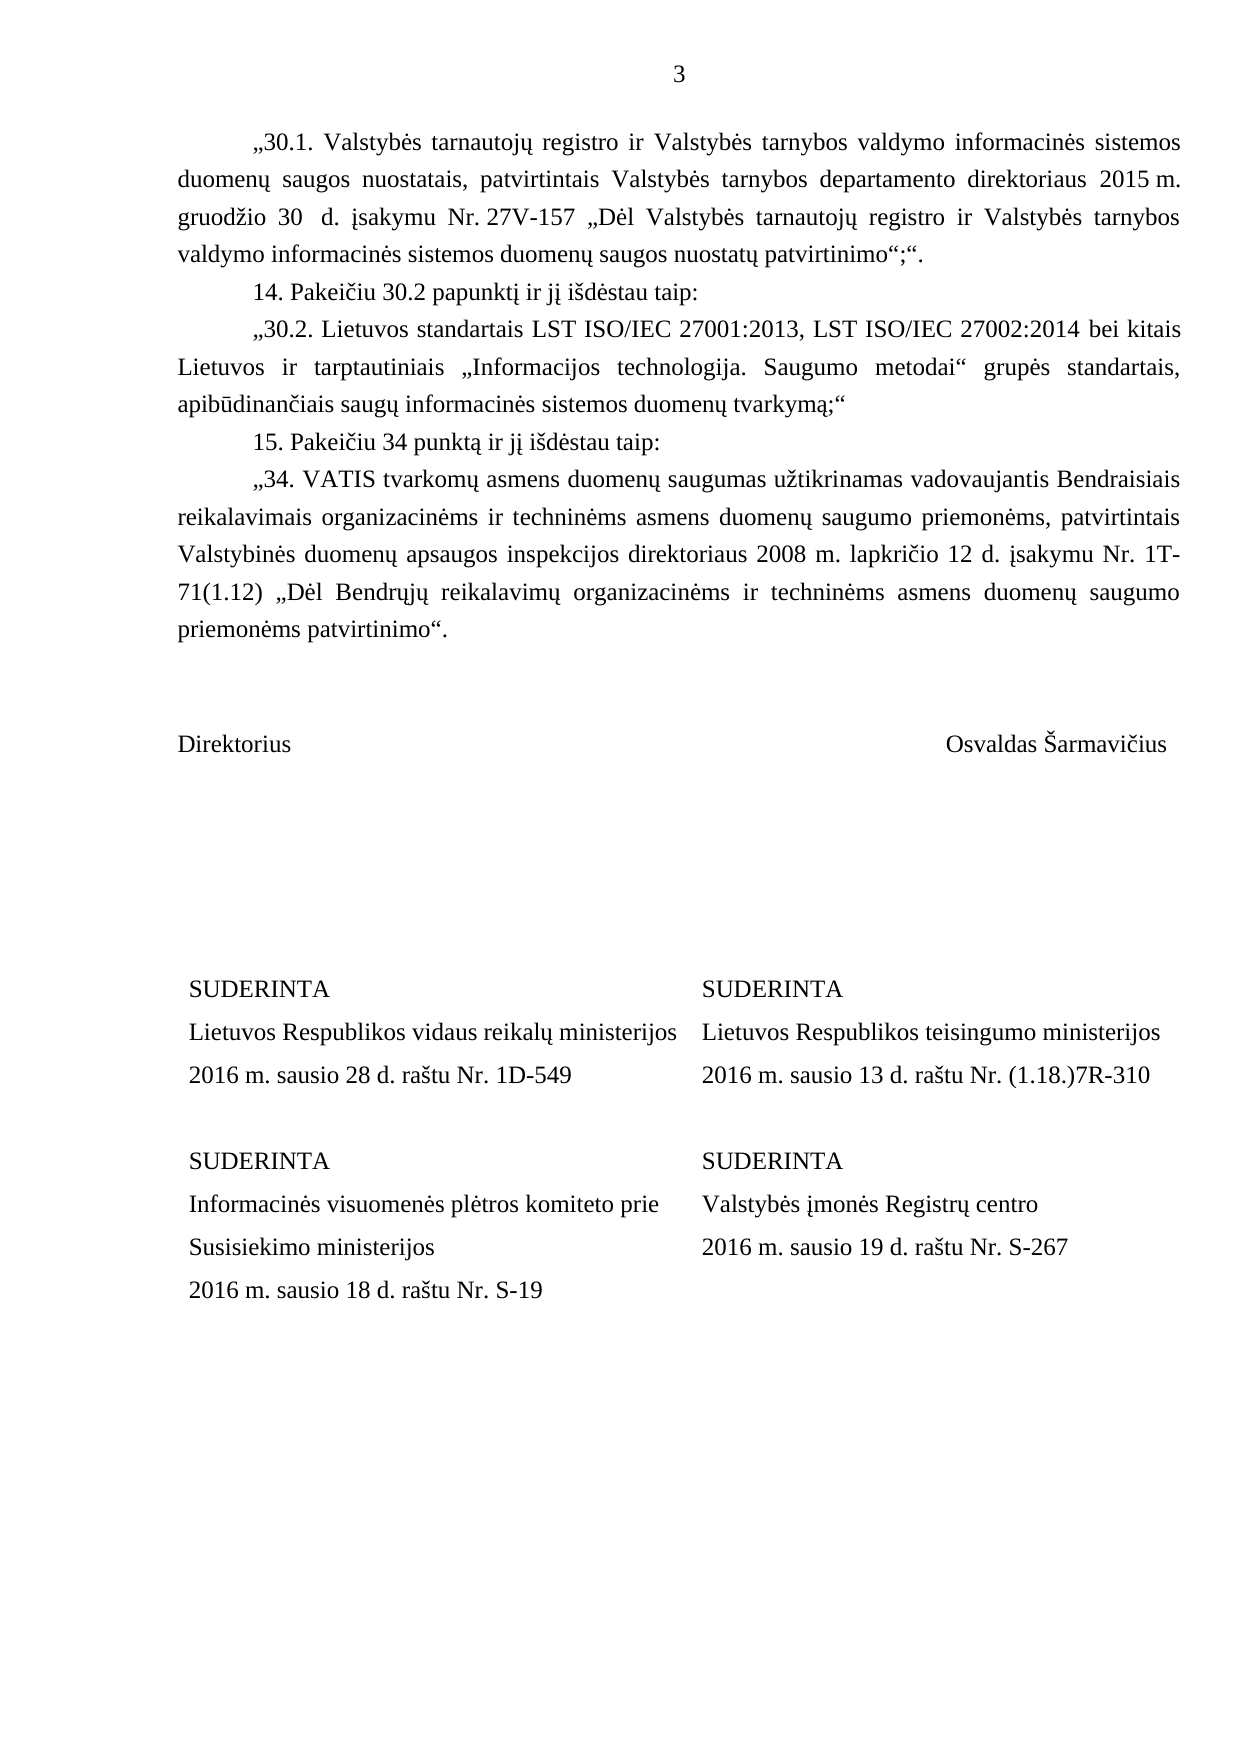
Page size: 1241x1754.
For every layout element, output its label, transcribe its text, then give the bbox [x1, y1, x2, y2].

text „30.2. Lietuvos standartais LST ISO/IEC 27001:2013, LST ISO/IEC 27002:2014 bei kitais Lietuvos ir tarptautiniais „Informacijos technologija. Saugumo metodai“ grupės standartais, apibūdinančiais saugų informacinės sistemos duomenų tvarkymą;“ [177, 306, 1181, 418]
text 14. Pakeičiu 30.2 papunktį ir jį išdėstau taip: [177, 268, 1181, 306]
text „34. VATIS tvarkomų asmens duomenų saugumas užtikrinamas vadovaujantis Bendraisiais reikalavimais organizacinėms ir techninėms asmens duomenų saugumo priemonėms, patvirtintais Valstybinės duomenų apsaugos inspekcijos direktoriaus 2008 m. lapkričio 12 d. įsakymu Nr. 1T-71(1.12) „Dėl Bendrųjų reikalavimų organizacinėms ir techninėms asmens duomenų saugumo priemonėms patvirtinimo“. [177, 456, 1181, 643]
text 15. Pakeičiu 34 punktą ir jį išdėstau taip: [177, 418, 1181, 456]
table_cell SUDERINTA Valstybės įmonės Registrų centro 2016 m. sausio 19 d. raštu Nr. S-267 [690, 1103, 1204, 1318]
table_header SUDERINTA Lietuvos Respublikos teisingumo ministerijos 2016 m. sausio 13 d. raštu Nr. (1.18.)7R-310 [690, 974, 1204, 1103]
text „30.1. Valstybės tarnautojų registro ir Valstybės tarnybos valdymo informacinės sistemos duomenų saugos nuostatais, patvirtintais Valstybės tarnybos departamento direktoriaus 2015 m. gruodžio 30 d. įsakymu Nr. 27V-157 „Dėl Valstybės tarnautojų registro ir Valstybės tarnybos valdymo informacinės sistemos duomenų saugos nuostatų patvirtinimo“;“. [177, 118, 1181, 268]
text Direktorius Osvaldas Šarmavičius [177, 729, 1181, 758]
table_cell SUDERINTA Informacinės visuomenės plėtros komiteto prie Susisiekimo ministerijos 2016 m. sausio 18 d. raštu Nr. S-19 [177, 1103, 690, 1318]
table_header SUDERINTA Lietuvos Respublikos vidaus reikalų ministerijos 2016 m. sausio 28 d. raštu Nr. 1D-549 [177, 974, 690, 1103]
